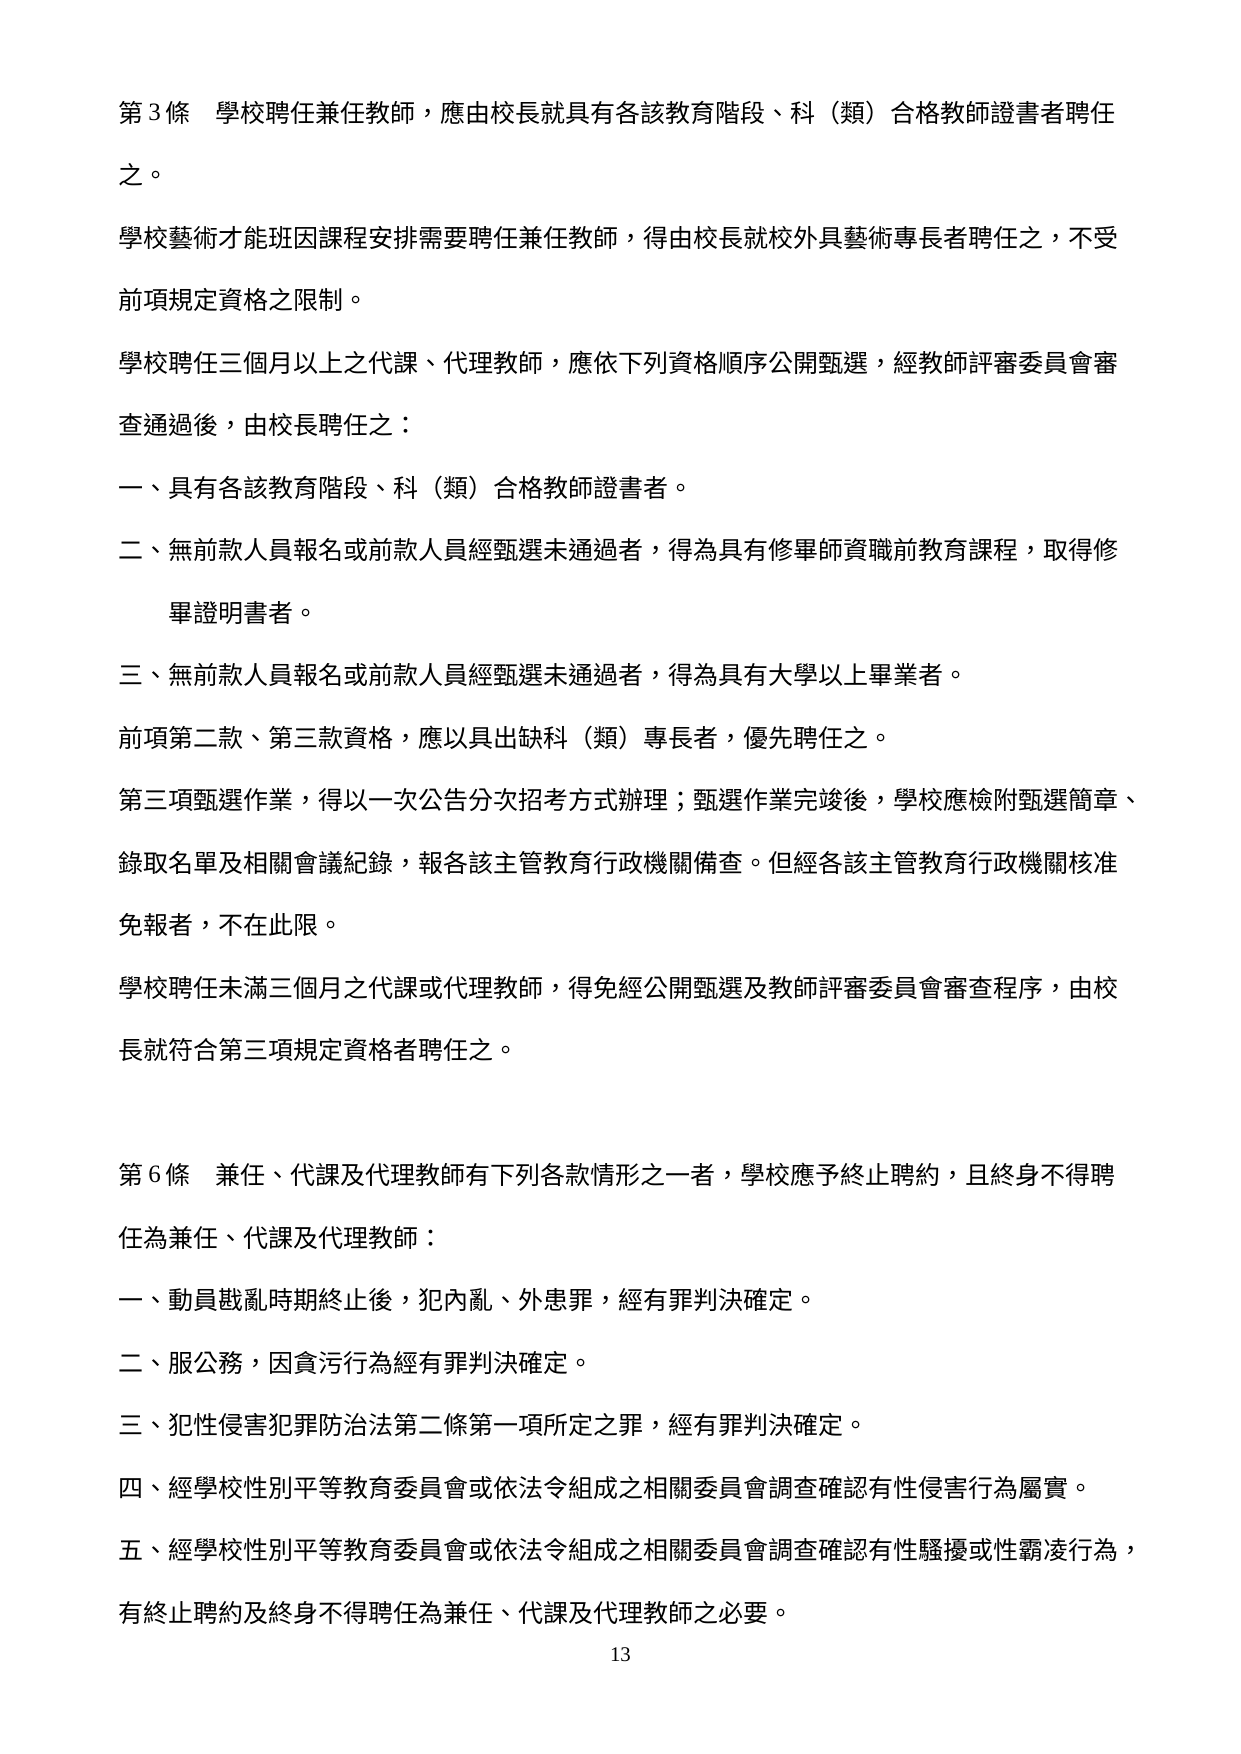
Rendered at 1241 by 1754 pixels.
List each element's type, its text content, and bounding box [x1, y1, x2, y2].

text 第6條 兼任、代課及代理教師有下列各款情形之一者，學校應予終止聘約，且終身不得聘任為兼任、代課及代理教師： [118, 1132, 1122, 1257]
text 三、犯性侵害犯罪防治法第二條第一項所定之罪，經有罪判決確定。 [118, 1382, 1122, 1444]
text 學校聘任三個月以上之代課、代理教師，應依下列資格順序公開甄選，經教師評審委員會審查通過後，由校長聘任之： [118, 319, 1122, 444]
text 三、無前款人員報名或前款人員經甄選未通過者，得為具有大學以上畢業者。 [118, 632, 1122, 694]
text 二、無前款人員報名或前款人員經甄選未通過者，得為具有修畢師資職前教育課程，取得修畢證明書者。 [118, 507, 1122, 632]
text 二、服公務，因貪污行為經有罪判決確定。 [118, 1319, 1122, 1382]
text 四、經學校性別平等教育委員會或依法令組成之相關委員會調查確認有性侵害行為屬實。 [118, 1444, 1122, 1507]
text 前項第二款、第三款資格，應以具出缺科（類）專長者，優先聘任之。 [118, 694, 1122, 757]
text 學校聘任未滿三個月之代課或代理教師，得免經公開甄選及教師評審委員會審查程序，由校長就符合第三項規定資格者聘任之。 [118, 944, 1122, 1069]
text 學校藝術才能班因課程安排需要聘任兼任教師，得由校長就校外具藝術專長者聘任之，不受前項規定資格之限制。 [118, 194, 1122, 319]
text 一、動員戡亂時期終止後，犯內亂、外患罪，經有罪判決確定。 [118, 1257, 1122, 1319]
text 第三項甄選作業，得以一次公告分次招考方式辦理；甄選作業完竣後，學校應檢附甄選簡章、錄取名單及相關會議紀錄，報各該主管教育行政機關備查。但經各該主管教育行政機關核准免報者，不在此限。 [118, 757, 1122, 944]
text 五、經學校性別平等教育委員會或依法令組成之相關委員會調查確認有性騷擾或性霸凌行為，有終止聘約及終身不得聘任為兼任、代課及代理教師之必要。 [118, 1507, 1122, 1632]
text 第3條 學校聘任兼任教師，應由校長就具有各該教育階段、科（類）合格教師證書者聘任之。 [118, 69, 1122, 194]
text 一、具有各該教育階段、科（類）合格教師證書者。 [118, 444, 1122, 507]
